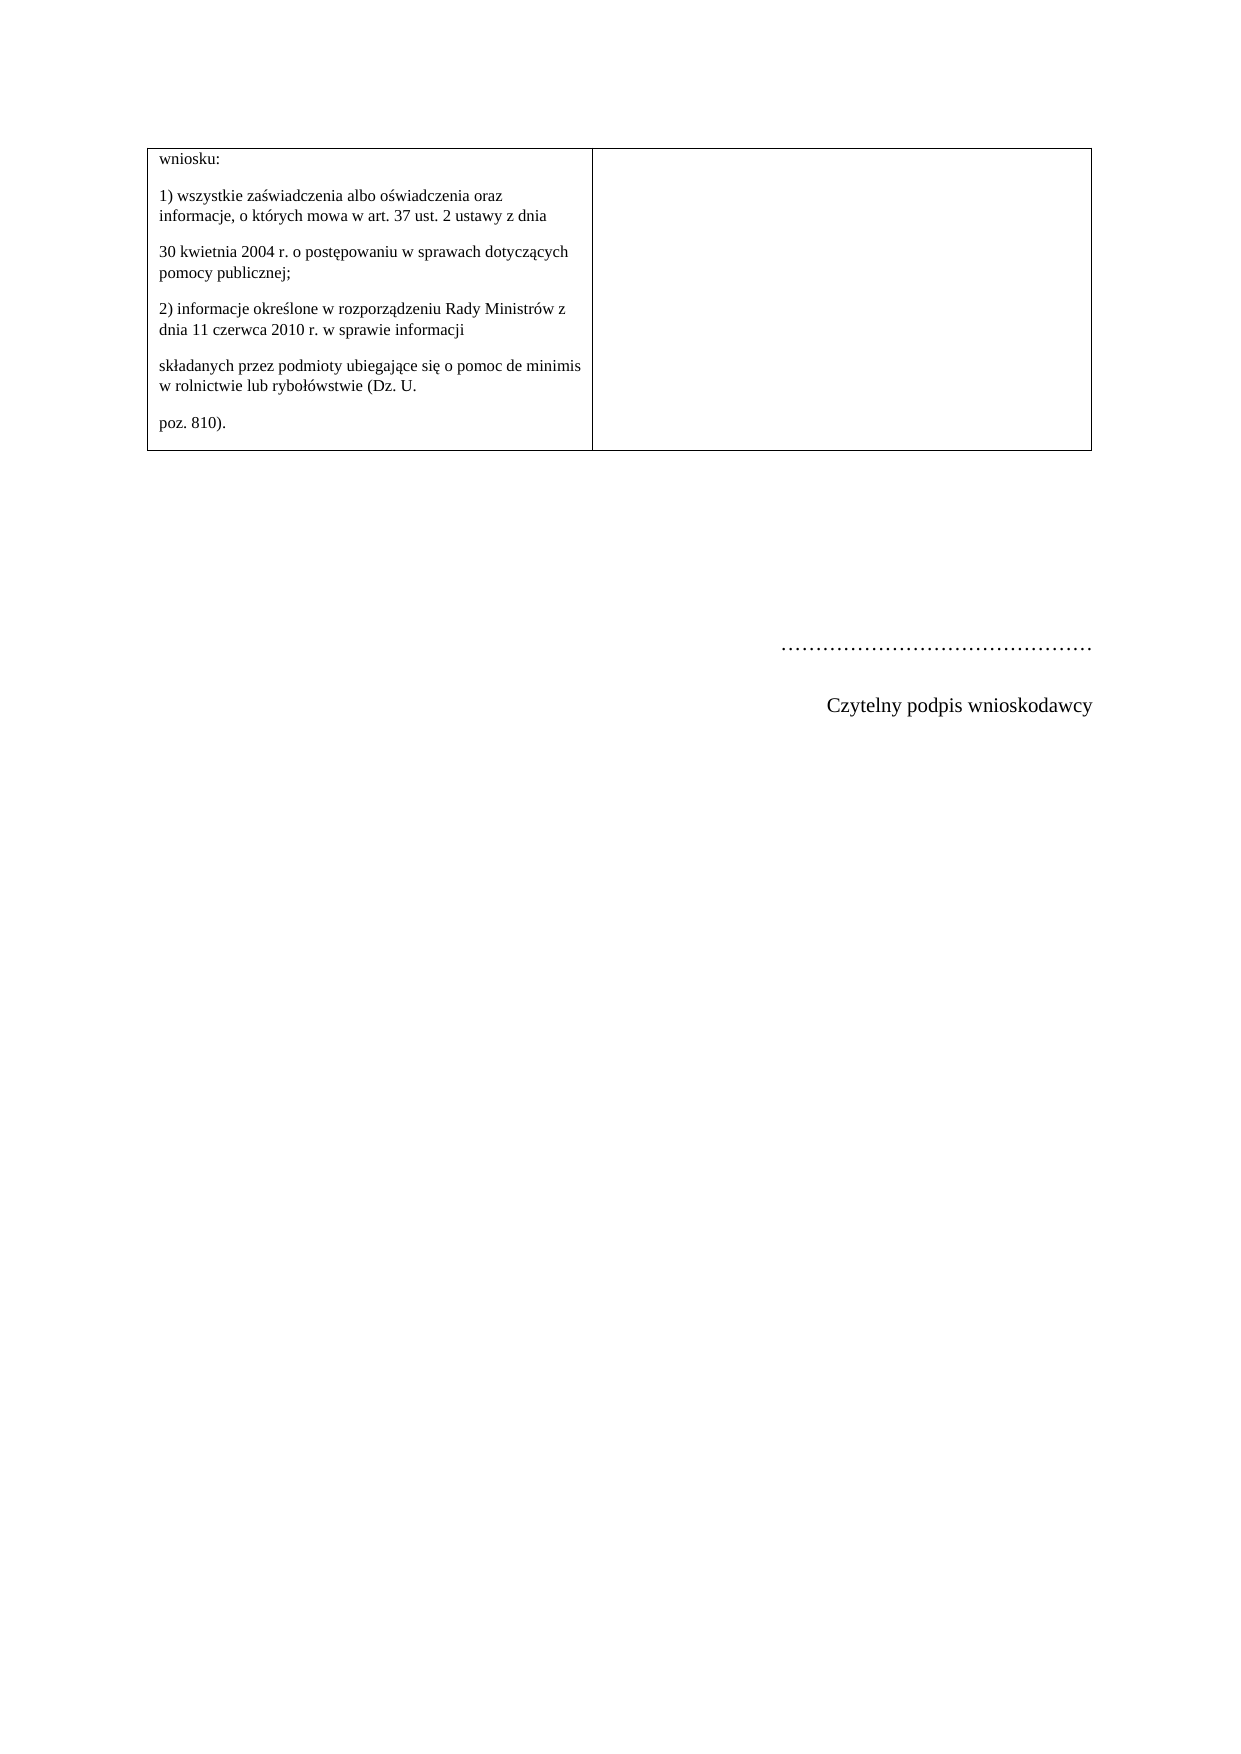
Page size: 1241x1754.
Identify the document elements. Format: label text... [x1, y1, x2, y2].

text Czytelny podpis wnioskodawcy [148, 693, 1093, 717]
table_cell [593, 149, 1091, 450]
table_cell wniosku: 1) wszystkie zaświadczenia albo oświadczenia oraz informacje, o których mowa w art. 37 ust. 2 ustawy z dnia 30 kwietnia 2004 r. o postępowaniu w sprawach dotyczących pomocy publicznej; 2) informacje określone w rozporządzeniu Rady Ministrów z dnia 11 czerwca 2010 r. w sprawie informacji składanych przez podmioty ubiegające się o pomoc de minimis w rolnictwie lub rybołówstwie (Dz. U. poz. 810). [148, 149, 592, 450]
text ……………………………………… [148, 631, 1093, 655]
